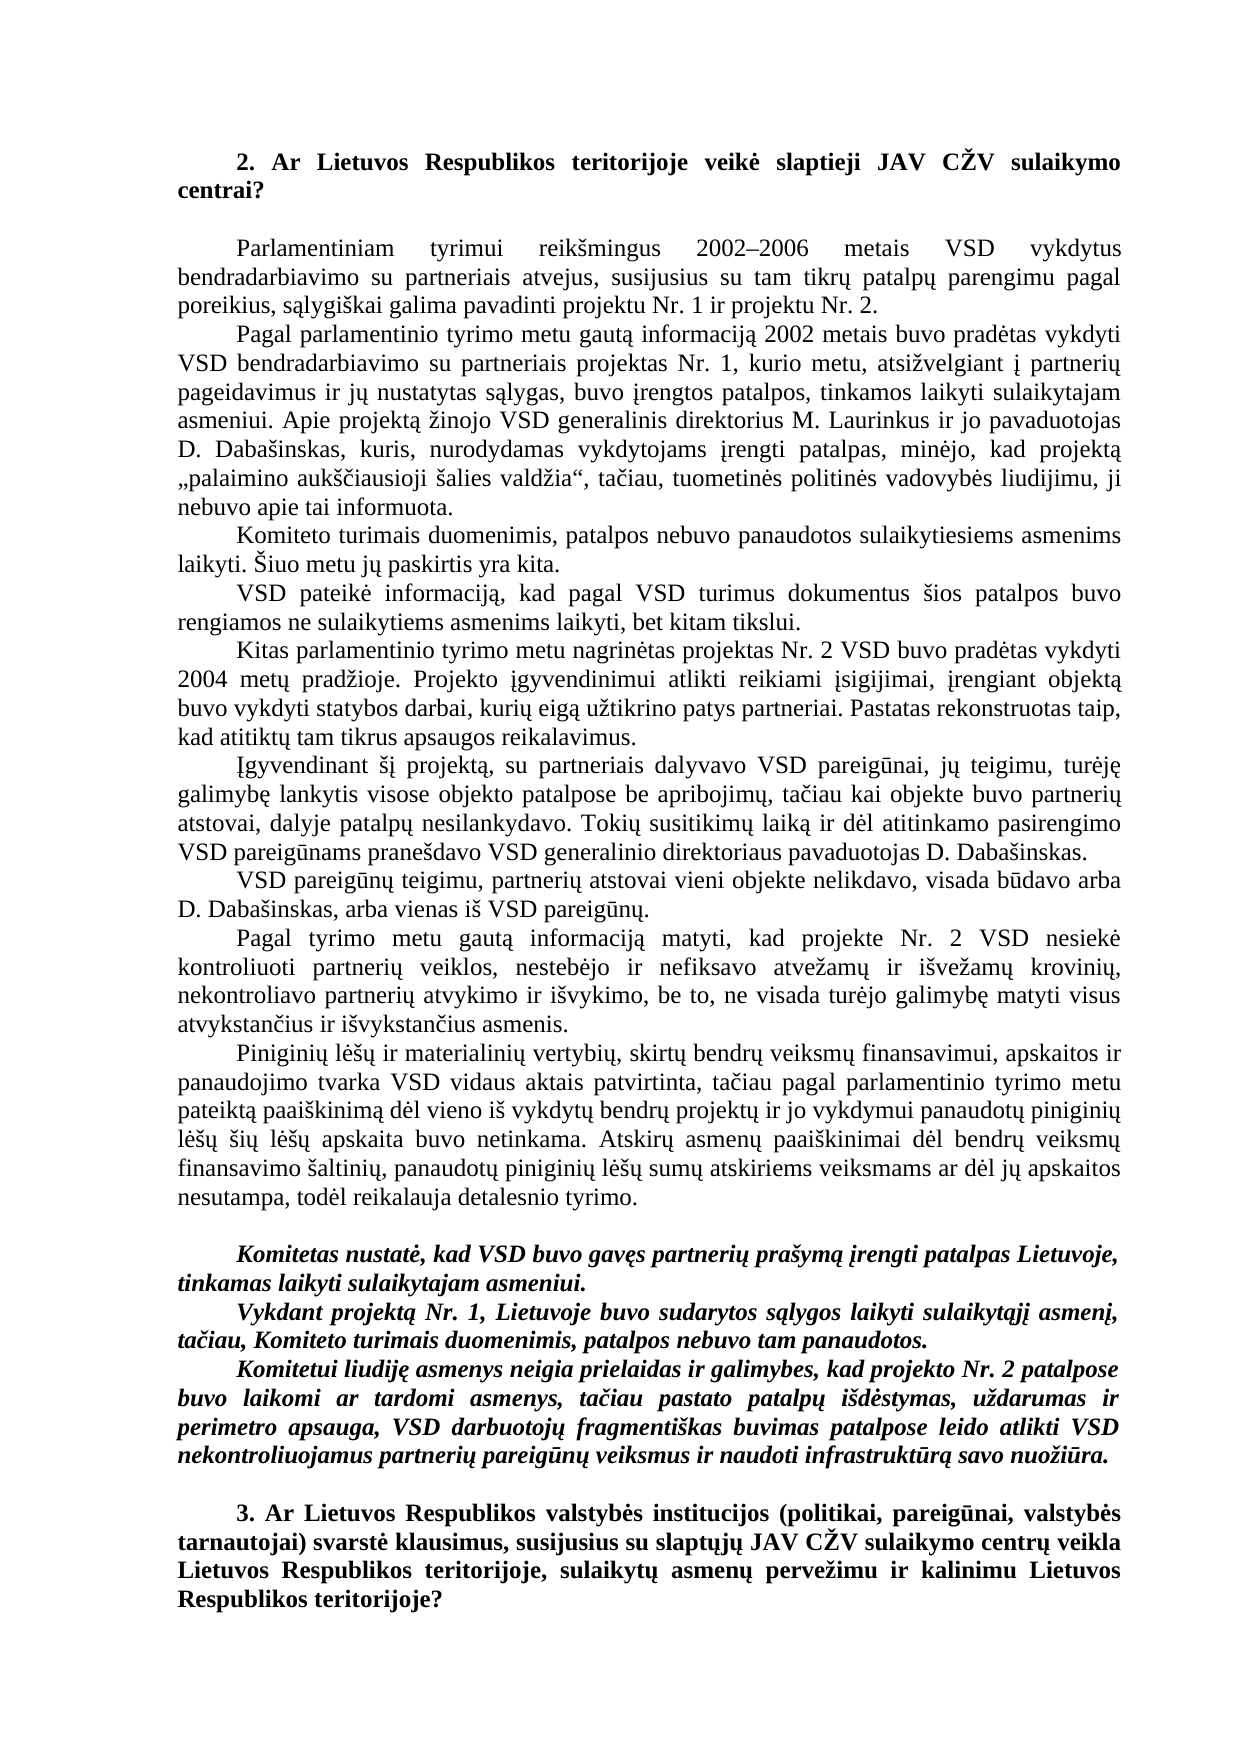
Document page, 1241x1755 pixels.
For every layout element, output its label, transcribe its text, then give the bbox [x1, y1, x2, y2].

text 3. Ar Lietuvos Respublikos valstybės institucijos (politikai, pareigūnai, valstybės tarnautojai) svarstė klausimus, susijusius su slaptųjų JAV CŽV sulaikymo centrų veikla Lietuvos Respublikos teritorijoje, sulaikytų asmenų pervežimu ir kalinimu Lietuvos Respublikos teritorijoje? [177, 1498, 1122, 1613]
text VSD pareigūnų teigimu, partnerių atstovai vieni objekte nelikdavo, visada būdavo arba D. Dabašinskas, arba vienas iš VSD pareigūnų. [177, 866, 1122, 923]
text Piniginių lėšų ir materialinių vertybių, skirtų bendrų veiksmų finansavimui, apskaitos ir panaudojimo tvarka VSD vidaus aktais patvirtinta, tačiau pagal parlamentinio tyrimo metu pateiktą paaiškinimą dėl vieno iš vykdytų bendrų projektų ir jo vykdymui panaudotų piniginių lėšų šių lėšų apskaita buvo netinkama. Atskirų asmenų paaiškinimai dėl bendrų veiksmų finansavimo šaltinių, panaudotų piniginių lėšų sumų atskiriems veiksmams ar dėl jų apskaitos nesutampa, todėl reikalauja detalesnio tyrimo. [177, 1038, 1122, 1211]
text Komiteto turimais duomenimis, patalpos nebuvo panaudotos sulaikytiesiems asmenims laikyti. Šiuo metu jų paskirtis yra kita. [177, 521, 1122, 578]
text Parlamentiniam tyrimui reikšmingus 2002–2006 metais VSD vykdytus bendradarbiavimo su partneriais atvejus, susijusius su tam tikrų patalpų parengimu pagal poreikius, sąlygiškai galima pavadinti projektu Nr. 1 ir projektu Nr. 2. [177, 233, 1122, 319]
text Kitas parlamentinio tyrimo metu nagrinėtas projektas Nr. 2 VSD buvo pradėtas vykdyti 2004 metų pradžioje. Projekto įgyvendinimui atlikti reikiami įsigijimai, įrengiant objektą buvo vykdyti statybos darbai, kurių eigą užtikrino patys partneriai. Pastatas rekonstruotas taip, kad atitiktų tam tikrus apsaugos reikalavimus. [177, 636, 1122, 751]
text Komitetui liudiję asmenys neigia prielaidas ir galimybes, kad projekto Nr. 2 patalpose buvo laikomi ar tardomi asmenys, tačiau pastato patalpų išdėstymas, uždarumas ir perimetro apsauga, VSD darbuotojų fragmentiškas buvimas patalpose leido atlikti VSD nekontroliuojamus partnerių pareigūnų veiksmus ir naudoti infrastruktūrą savo nuožiūra. [177, 1354, 1122, 1469]
text Pagal parlamentinio tyrimo metu gautą informaciją 2002 metais buvo pradėtas vykdyti VSD bendradarbiavimo su partneriais projektas Nr. 1, kurio metu, atsižvelgiant į partnerių pageidavimus ir jų nustatytas sąlygas, buvo įrengtos patalpos, tinkamos laikyti sulaikytajam asmeniui. Apie projektą žinojo VSD generalinis direktorius M. Laurinkus ir jo pavaduotojas D. Dabašinskas, kuris, nurodydamas vykdytojams įrengti patalpas, minėjo, kad projektą „palaimino aukščiausioji šalies valdžia“, tačiau, tuometinės politinės vadovybės liudijimu, ji nebuvo apie tai informuota. [177, 319, 1122, 521]
text VSD pateikė informaciją, kad pagal VSD turimus dokumentus šios patalpos buvo rengiamos ne sulaikytiems asmenims laikyti, bet kitam tikslui. [177, 578, 1122, 636]
text Vykdant projektą Nr. 1, Lietuvoje buvo sudarytos sąlygos laikyti sulaikytąjį asmenį, tačiau, Komiteto turimais duomenimis, patalpos nebuvo tam panaudotos. [177, 1297, 1122, 1354]
text Komitetas nustatė, kad VSD buvo gavęs partnerių prašymą įrengti patalpas Lietuvoje, tinkamas laikyti sulaikytajam asmeniui. [177, 1239, 1122, 1297]
text Įgyvendinant šį projektą, su partneriais dalyvavo VSD pareigūnai, jų teigimu, turėję galimybę lankytis visose objekto patalpose be apribojimų, tačiau kai objekte buvo partnerių atstovai, dalyje patalpų nesilankydavo. Tokių susitikimų laiką ir dėl atitinkamo pasirengimo VSD pareigūnams pranešdavo VSD generalinio direktoriaus pavaduotojas D. Dabašinskas. [177, 751, 1122, 866]
text 2. Ar Lietuvos Respublikos teritorijoje veikė slaptieji JAV CŽV sulaikymo centrai? [177, 147, 1122, 204]
text Pagal tyrimo metu gautą informaciją matyti, kad projekte Nr. 2 VSD nesiekė kontroliuoti partnerių veiklos, nestebėjo ir nefiksavo atvežamų ir išvežamų krovinių, nekontroliavo partnerių atvykimo ir išvykimo, be to, ne visada turėjo galimybę matyti visus atvykstančius ir išvykstančius asmenis. [177, 923, 1122, 1038]
